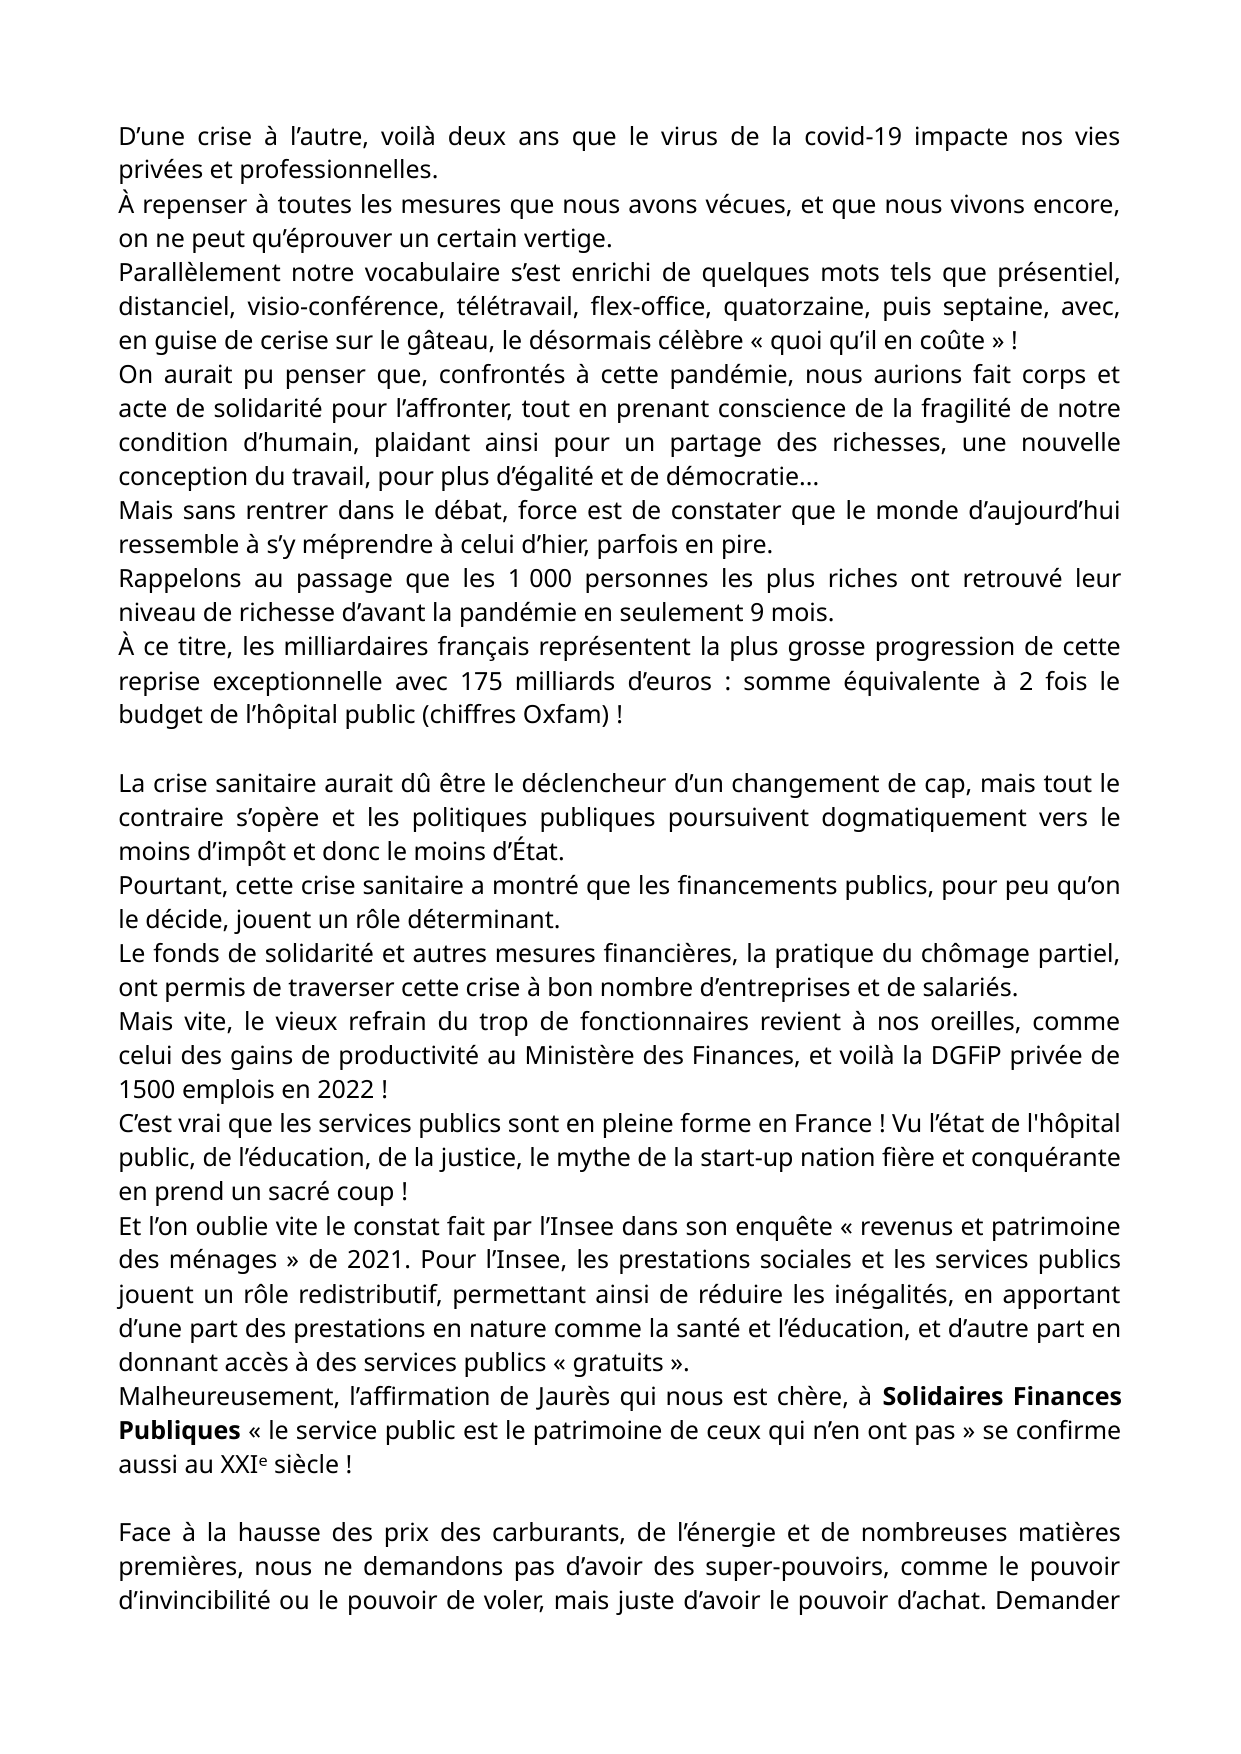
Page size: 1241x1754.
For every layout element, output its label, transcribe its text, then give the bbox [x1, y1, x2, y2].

text Mais sans rentrer dans le débat, force est de constater que le monde d’aujourd’hui ressemble à s’y méprendre à celui d’hier, parfois en pire. [118, 493, 1122, 561]
text On aurait pu penser que, confrontés à cette pandémie, nous aurions fait corps et acte de solidarité pour l’affronter, tout en prenant conscience de la fragilité de notre condition d’humain, plaidant ainsi pour un partage des richesses, une nouvelle conception du travail, pour plus d’égalité et de démocratie... [118, 357, 1122, 493]
text Malheureusement, l’affirmation de Jaurès qui nous est chère, à Solidaires Finances Publiques « le service public est le patrimoine de ceux qui n’en ont pas » se confirme aussi au XXIᵉ siècle ! [118, 1378, 1122, 1481]
text Pourtant, cette crise sanitaire a montré que les financements publics, pour peu qu’on le décide, jouent un rôle déterminant. [118, 867, 1122, 936]
text Face à la hausse des prix des carburants, de l’énergie et de nombreuses matières premières, nous ne demandons pas d’avoir des super-pouvoirs, comme le pouvoir d’invincibilité ou le pouvoir de voler, mais juste d’avoir le pouvoir d’achat. Demander [118, 1515, 1122, 1617]
text D’une crise à l’autre, voilà deux ans que le virus de la covid-19 impacte nos vies privées et professionnelles. [118, 118, 1122, 186]
text Et l’on oublie vite le constat fait par l’Insee dans son enquête « revenus et patrimoine des ménages » de 2021. Pour l’Insee, les prestations sociales et les services publics jouent un rôle redistributif, permettant ainsi de réduire les inégalités, en apportant d’une part des prestations en nature comme la santé et l’éducation, et d’autre part en donnant accès à des services publics « gratuits ». [118, 1208, 1122, 1378]
text Mais vite, le vieux refrain du trop de fonctionnaires revient à nos oreilles, comme celui des gains de productivité au Ministère des Finances, et voilà la DGFiP privée de 1500 emplois en 2022 ! [118, 1004, 1122, 1106]
text Parallèlement notre vocabulaire s’est enrichi de quelques mots tels que présentiel, distanciel, visio-conférence, télétravail, flex-office, quatorzaine, puis septaine, avec, en guise de cerise sur le gâteau, le désormais célèbre « quoi qu’il en coûte » ! [118, 254, 1122, 357]
text Rappelons au passage que les 1 000 personnes les plus riches ont retrouvé leur niveau de richesse d’avant la pandémie en seulement 9 mois. [118, 561, 1122, 629]
text À repenser à toutes les mesures que nous avons vécues, et que nous vivons encore, on ne peut qu’éprouver un certain vertige. [118, 186, 1122, 254]
text La crise sanitaire aurait dû être le déclencheur d’un changement de cap, mais tout le contraire s’opère et les politiques publiques poursuivent dogmatiquement vers le moins d’impôt et donc le moins d’État. [118, 765, 1122, 867]
text À ce titre, les milliardaires français représentent la plus grosse progression de cette reprise exceptionnelle avec 175 milliards d’euros : somme équivalente à 2 fois le budget de l’hôpital public (chiffres Oxfam) ! [118, 629, 1122, 731]
text Le fonds de solidarité et autres mesures financières, la pratique du chômage partiel, ont permis de traverser cette crise à bon nombre d’entreprises et de salariés. [118, 936, 1122, 1004]
text C’est vrai que les services publics sont en pleine forme en France ! Vu l’état de l'hôpital public, de l’éducation, de la justice, le mythe de la start-up nation fière et conquérante en prend un sacré coup ! [118, 1106, 1122, 1208]
